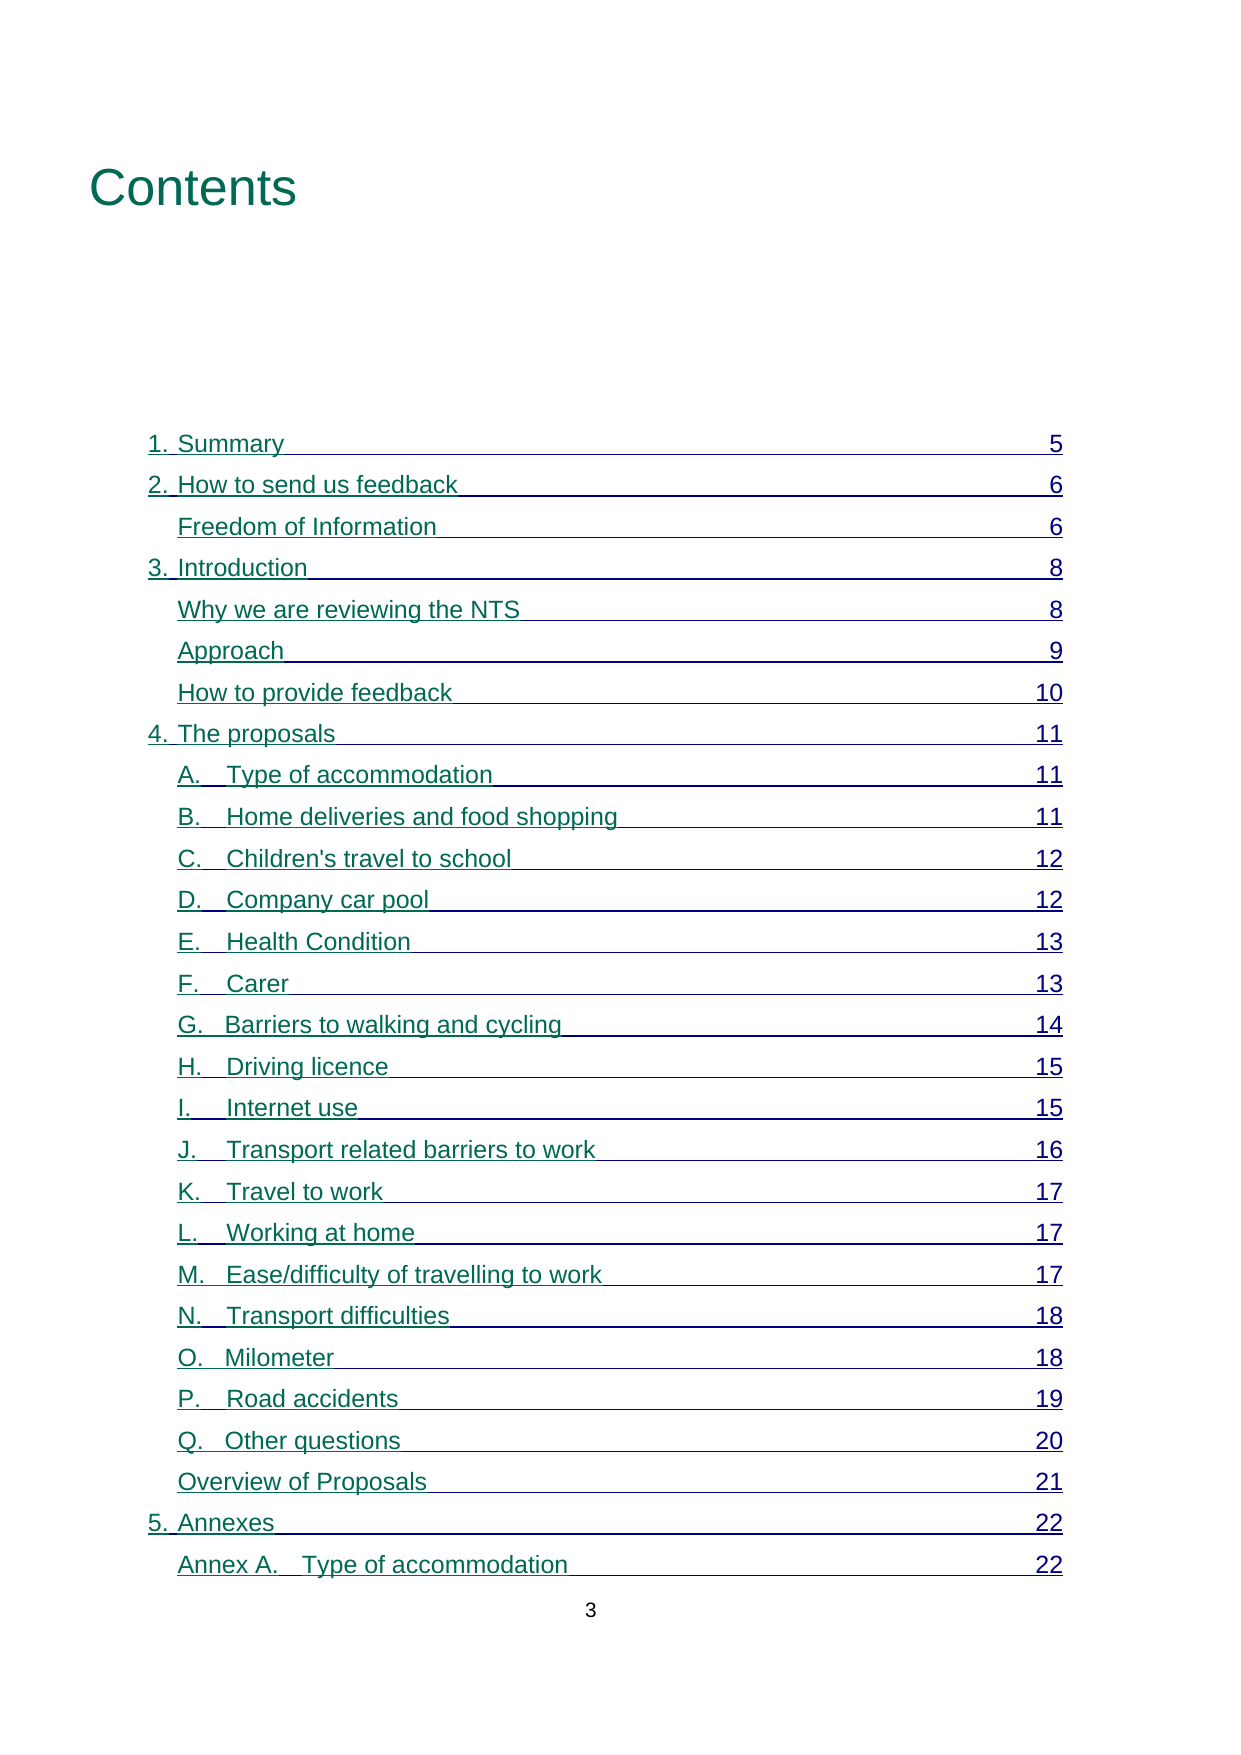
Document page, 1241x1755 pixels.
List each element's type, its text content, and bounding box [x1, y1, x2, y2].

text A. Type of accommodation 11 [177, 761, 1063, 785]
text Approach 9 [177, 636, 1063, 661]
text 1. Summary 5 [148, 429, 1063, 454]
text K. Travel to work 17 [177, 1177, 1063, 1202]
text J. Transport related barriers to work 16 [177, 1135, 1063, 1160]
text G. Barriers to walking and cycling 14 [177, 1011, 1063, 1035]
text C. Children's travel to school 12 [177, 844, 1063, 869]
text Q. Other questions 20 [177, 1426, 1063, 1451]
text Why we are reviewing the NTS 8 [177, 595, 1063, 620]
text P. Road accidents 19 [177, 1384, 1063, 1409]
text F. Carer 13 [177, 969, 1063, 994]
text E. Health Condition 13 [177, 927, 1063, 952]
text I. Internet use 15 [177, 1093, 1063, 1118]
text D. Company car pool 12 [177, 886, 1063, 910]
subtitle Contents [89, 156, 1093, 216]
text Freedom of Information 6 [177, 512, 1063, 537]
text B. Home deliveries and food shopping 11 [177, 802, 1063, 827]
text M. Ease/difficulty of travelling to work 17 [177, 1260, 1063, 1285]
text Overview of Proposals 21 [177, 1467, 1063, 1492]
text N. Transport difficulties 18 [177, 1301, 1063, 1326]
text 5. Annexes 22 [148, 1508, 1063, 1533]
text 2. How to send us feedback 6 [148, 471, 1063, 495]
text H. Driving licence 15 [177, 1052, 1063, 1077]
text How to provide feedback 10 [177, 678, 1063, 703]
text O. Milometer 18 [177, 1343, 1063, 1368]
text 3. Introduction 8 [148, 553, 1063, 578]
text 4. The proposals 11 [148, 719, 1063, 744]
text Annex A. Type of accommodation 22 [177, 1550, 1063, 1575]
text L. Working at home 17 [177, 1218, 1063, 1243]
